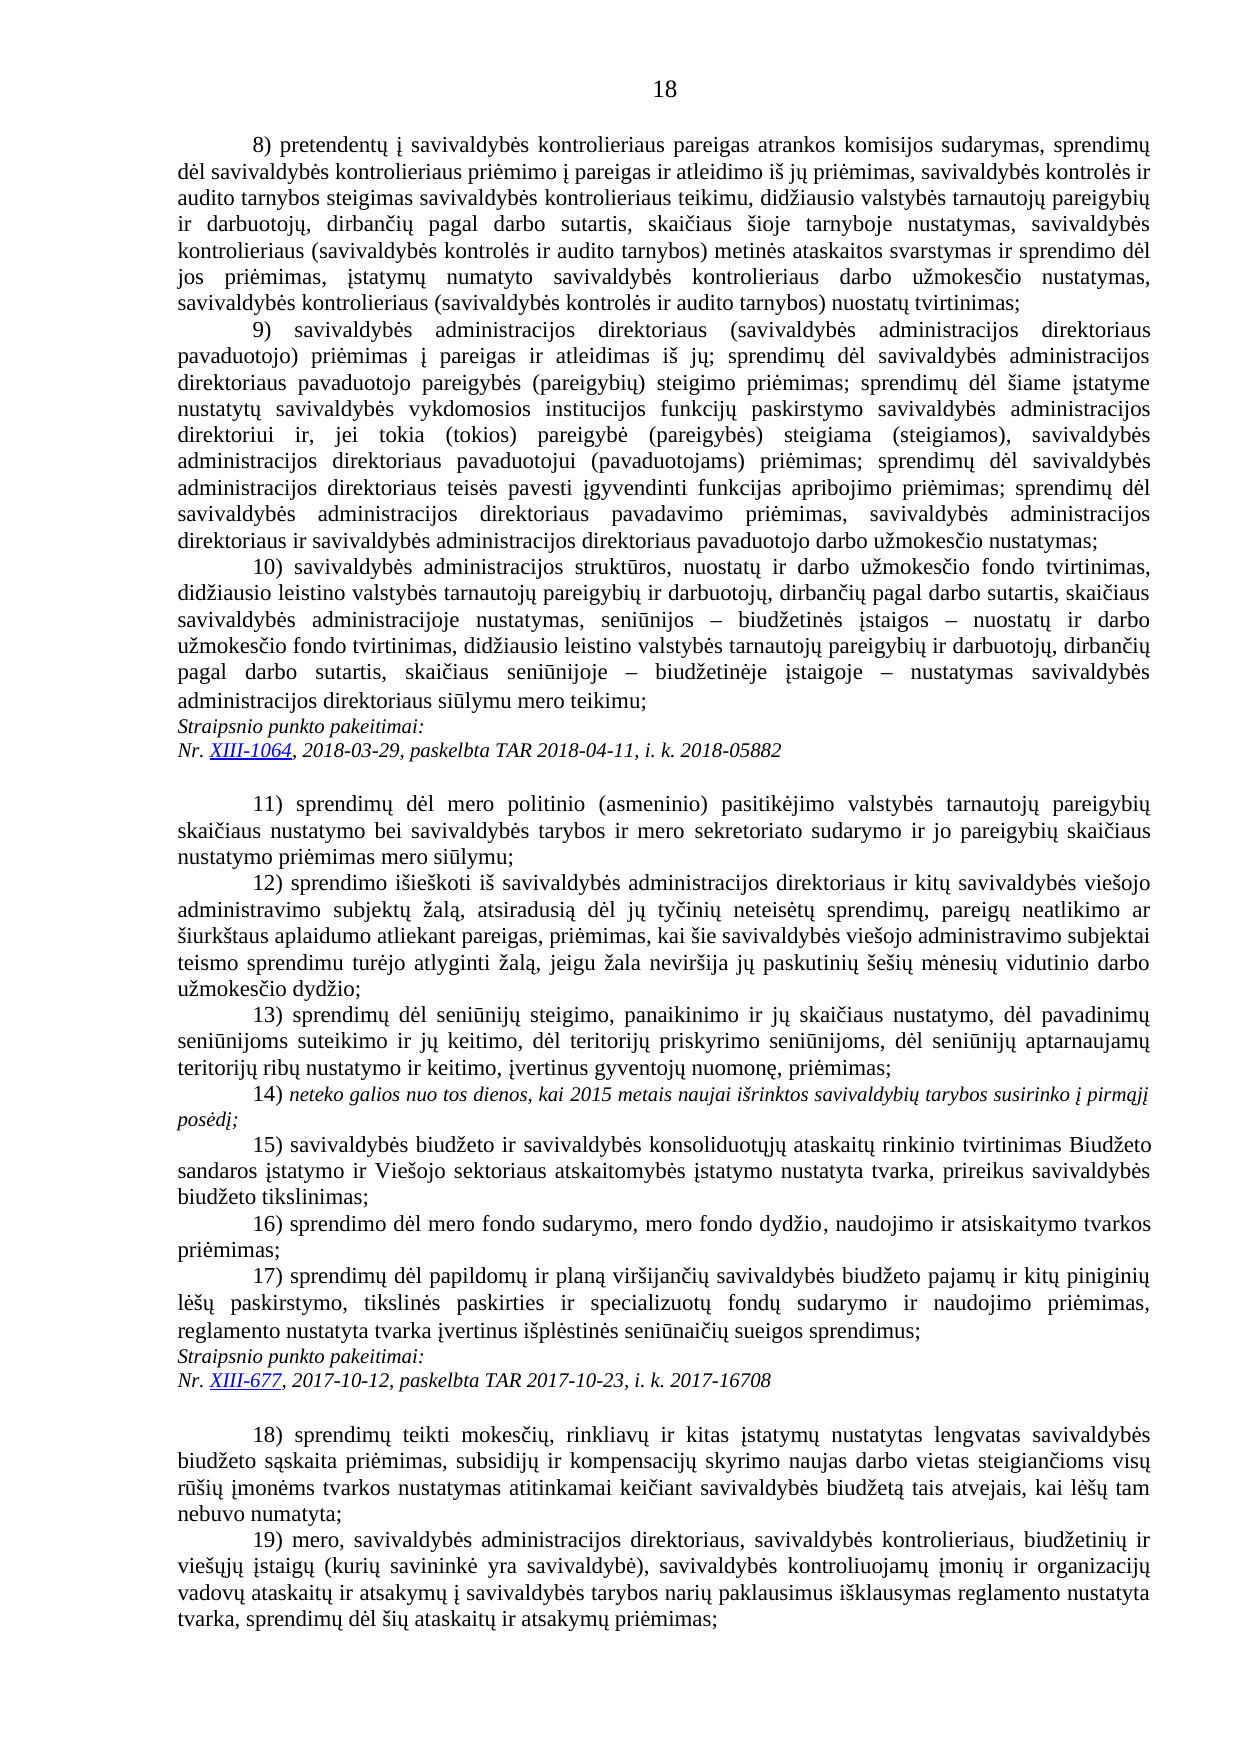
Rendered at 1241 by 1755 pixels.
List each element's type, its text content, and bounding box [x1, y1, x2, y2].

text 13) sprendimų dėl seniūnijų steigimo, panaikinimo ir jų skaičiaus nustatymo, dėl pavadinimų seniūnijoms suteikimo ir jų keitimo, dėl teritorijų priskyrimo seniūnijoms, dėl seniūnijų aptarnaujamų teritorijų ribų nustatymo ir keitimo, įvertinus gyventojų nuomonę, priėmimas; [177, 1001, 1152, 1080]
text Nr. XIII-1064, 2018-03-29, paskelbta TAR 2018-04-11, i. k. 2018-05882 [177, 738, 1152, 762]
text Straipsnio punkto pakeitimai: [177, 713, 1152, 738]
text 17) sprendimų dėl papildomų ir planą viršijančių savivaldybės biudžeto pajamų ir kitų piniginių lėšų paskirstymo, tikslinės paskirties ir specializuotų fondų sudarymo ir naudojimo priėmimas, reglamento nustatyta tvarka įvertinus išplėstinės seniūnaičių sueigos sprendimus; [177, 1262, 1152, 1344]
text 11) sprendimų dėl mero politinio (asmeninio) pasitikėjimo valstybės tarnautojų pareigybių skaičiaus nustatymo bei savivaldybės tarybos ir mero sekretoriato sudarymo ir jo pareigybių skaičiaus nustatymo priėmimas mero siūlymu; [177, 790, 1152, 869]
text 15) savivaldybės biudžeto ir savivaldybės konsoliduotųjų ataskaitų rinkinio tvirtinimas Biudžeto sandaros įstatymo ir Viešojo sektoriaus atskaitomybės įstatymo nustatyta tvarka, prireikus savivaldybės biudžeto tikslinimas; [177, 1131, 1152, 1210]
text Nr. XIII-677, 2017-10-12, paskelbta TAR 2017-10-23, i. k. 2017-16708 [177, 1368, 1152, 1392]
text 9) savivaldybės administracijos direktoriaus (savivaldybės administracijos direktoriaus pavaduotojo) priėmimas į pareigas ir atleidimas iš jų; sprendimų dėl savivaldybės administracijos direktoriaus pavaduotojo pareigybės (pareigybių) steigimo priėmimas; sprendimų dėl šiame įstatyme nustatytų savivaldybės vykdomosios institucijos funkcijų paskirstymo savivaldybės administracijos direktoriui ir, jei tokia (tokios) pareigybė (pareigybės) steigiama (steigiamos), savivaldybės administracijos direktoriaus pavaduotojui (pavaduotojams) priėmimas; sprendimų dėl savivaldybės administracijos direktoriaus teisės pavesti įgyvendinti funkcijas apribojimo priėmimas; sprendimų dėl savivaldybės administracijos direktoriaus pavadavimo priėmimas, savivaldybės administracijos direktoriaus ir savivaldybės administracijos direktoriaus pavaduotojo darbo užmokesčio nustatymas; [177, 316, 1152, 553]
text 18) sprendimų teikti mokesčių, rinkliavų ir kitas įstatymų nustatytas lengvatas savivaldybės biudžeto sąskaita priėmimas, subsidijų ir kompensacijų skyrimo naujas darbo vietas steigiančioms visų rūšių įmonėms tvarkos nustatymas atitinkamai keičiant savivaldybės biudžetą tais atvejais, kai lėšų tam nebuvo numatyta; [177, 1421, 1152, 1526]
text 8) pretendentų į savivaldybės kontrolieriaus pareigas atrankos komisijos sudarymas, sprendimų dėl savivaldybės kontrolieriaus priėmimo į pareigas ir atleidimo iš jų priėmimas, savivaldybės kontrolės ir audito tarnybos steigimas savivaldybės kontrolieriaus teikimu, didžiausio valstybės tarnautojų pareigybių ir darbuotojų, dirbančių pagal darbo sutartis, skaičiaus šioje tarnyboje nustatymas, savivaldybės kontrolieriaus (savivaldybės kontrolės ir audito tarnybos) metinės ataskaitos svarstymas ir sprendimo dėl jos priėmimas, įstatymų numatyto savivaldybės kontrolieriaus darbo užmokesčio nustatymas, savivaldybės kontrolieriaus (savivaldybės kontrolės ir audito tarnybos) nuostatų tvirtinimas; [177, 131, 1152, 316]
text 10) savivaldybės administracijos struktūros, nuostatų ir darbo užmokesčio fondo tvirtinimas, didžiausio leistino valstybės tarnautojų pareigybių ir darbuotojų, dirbančių pagal darbo sutartis, skaičiaus savivaldybės administracijoje nustatymas, seniūnijos – biudžetinės įstaigos – nuostatų ir darbo užmokesčio fondo tvirtinimas, didžiausio leistino valstybės tarnautojų pareigybių ir darbuotojų, dirbančių pagal darbo sutartis, skaičiaus seniūnijoje – biudžetinėje įstaigoje – nustatymas savivaldybės administracijos direktoriaus siūlymu mero teikimu; [177, 553, 1152, 713]
text 14) neteko galios nuo tos dienos, kai 2015 metais naujai išrinktos savivaldybių tarybos susirinko į pirmąjį posėdį; [177, 1080, 1152, 1131]
text Straipsnio punkto pakeitimai: [177, 1344, 1152, 1368]
text 19) mero, savivaldybės administracijos direktoriaus, savivaldybės kontrolieriaus, biudžetinių ir viešųjų įstaigų (kurių savininkė yra savivaldybė), savivaldybės kontroliuojamų įmonių ir organizacijų vadovų ataskaitų ir atsakymų į savivaldybės tarybos narių paklausimus išklausymas reglamento nustatyta tvarka, sprendimų dėl šių ataskaitų ir atsakymų priėmimas; [177, 1526, 1152, 1632]
text 16) sprendimo dėl mero fondo sudarymo, mero fondo dydžio, naudojimo ir atsiskaitymo tvarkos priėmimas; [177, 1210, 1152, 1262]
text 12) sprendimo išieškoti iš savivaldybės administracijos direktoriaus ir kitų savivaldybės viešojo administravimo subjektų žalą, atsiradusią dėl jų tyčinių neteisėtų sprendimų, pareigų neatlikimo ar šiurkštaus aplaidumo atliekant pareigas, priėmimas, kai šie savivaldybės viešojo administravimo subjektai teismo sprendimu turėjo atlyginti žalą, jeigu žala neviršija jų paskutinių šešių mėnesių vidutinio darbo užmokesčio dydžio; [177, 869, 1152, 1001]
